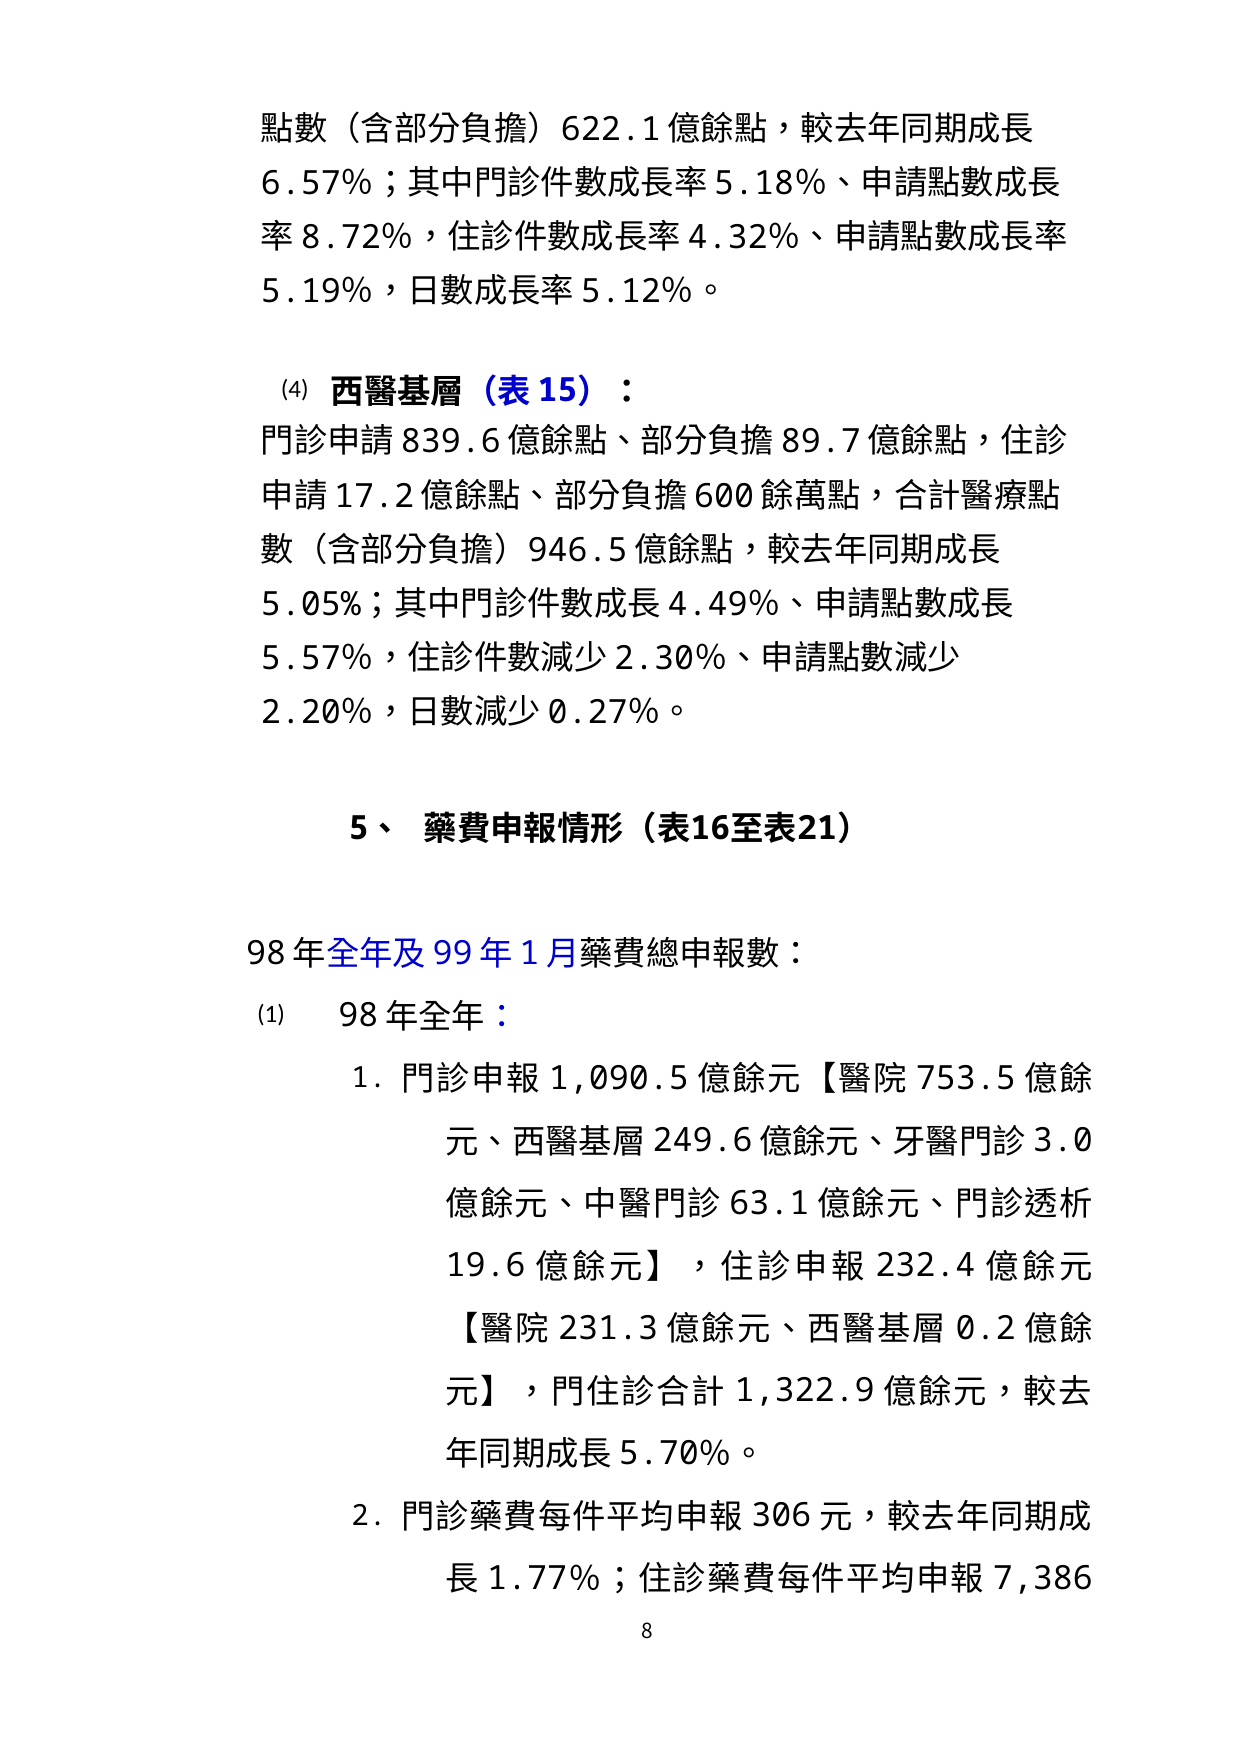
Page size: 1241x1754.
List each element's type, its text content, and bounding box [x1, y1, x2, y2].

list 藥費申報情形（表16至表21） [348, 784, 1093, 847]
text 點數（含部分負擔）622.1億餘點，較去年同期成長6.57％；其中門診件數成長率5.18％、申請點數成長率8.72％，住診件數成長率4.32％、申請點數成長率5.19％，日數成長率5.12％。 [261, 97, 1093, 314]
list 98年全年： [257, 972, 1093, 1034]
list 門診藥費每件平均申報306元，較去年同期成長1.77％；住診藥費每件平均申報7,386 [351, 1472, 1093, 1597]
text 98年全年及99年1月藥費總申報數： [112, 909, 1093, 972]
list 門診申報1,090.5億餘元【醫院753.5億餘元、西醫基層249.6億餘元、牙醫門診3.0億餘元、中醫門診63.1億餘元、門診透析19.6億餘元】，住診申報232.4億餘元【醫院231.3億餘元、西醫基層0.2億餘元】，門住診合計1,322.9億餘元，較去年同期成長5.70％。 [351, 1034, 1093, 1472]
text 門診申請839.6億餘點、部分負擔89.7億餘點，住診申請17.2億餘點、部分負擔600餘萬點，合計醫療點數（含部分負擔）946.5億餘點，較去年同期成長5.05%；其中門診件數成長4.49％、申請點數成長5.57％，住診件數減少2.30％、申請點數減少2.20％，日數減少0.27％。 [261, 409, 1093, 734]
list 西醫基層（表15）： [281, 347, 1093, 409]
